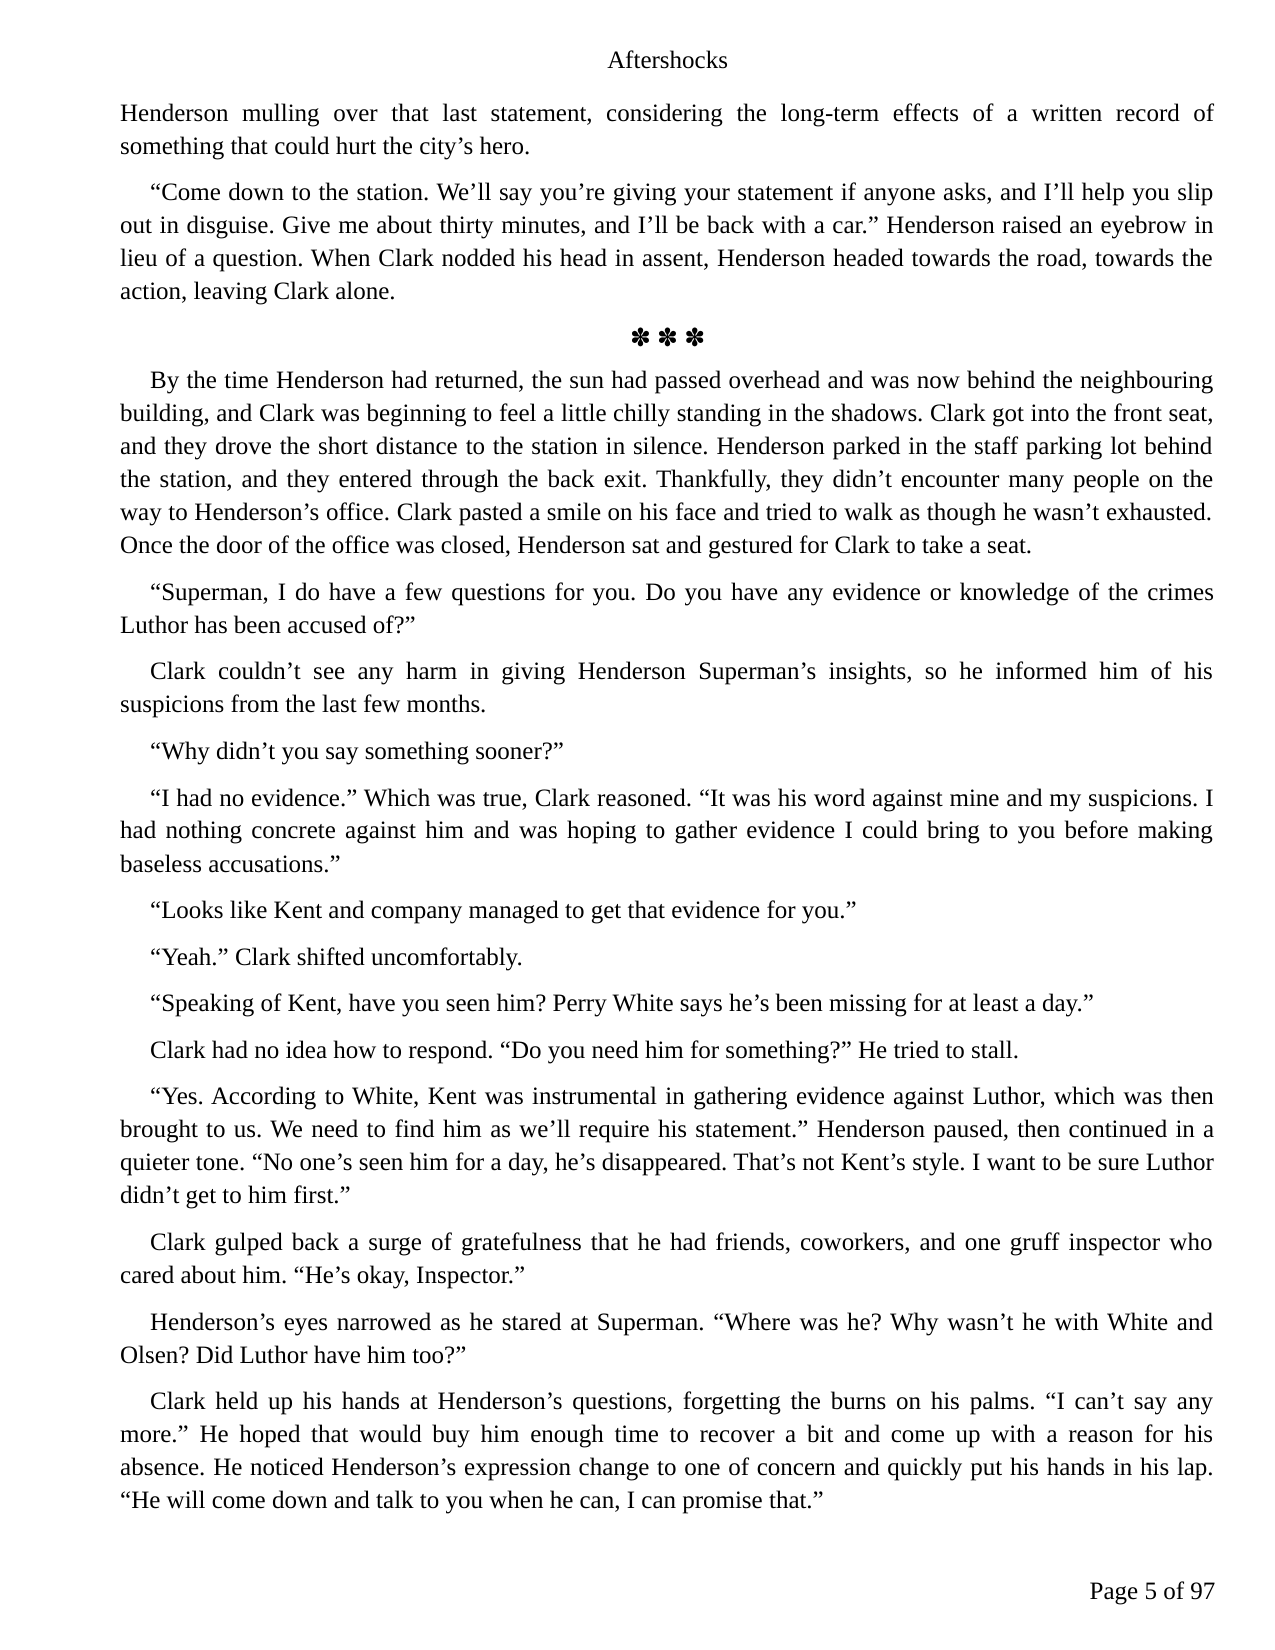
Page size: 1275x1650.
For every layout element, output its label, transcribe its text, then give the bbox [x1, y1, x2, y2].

text “Come down to the station. We’ll say you’re giving your statement if anyone asks, and I’ll help you slip out in disguise. Give me about thirty minutes, and I’ll be back with a car.” Henderson raised an eyebrow in lieu of a question. When Clark nodded his head in assent, Henderson headed towards the road, towards the action, leaving Clark alone. [120, 177, 1215, 305]
text “Yes. According to White, Kent was instrumental in gathering evidence against Luthor, which was then brought to us. We need to find him as we’ll require his statement.” Henderson paused, then continued in a quieter tone. “No one’s seen him for a day, he’s disappeared. That’s not Kent’s style. I want to be sure Luthor didn’t get to him first.” [120, 1081, 1215, 1209]
text Clark held up his hands at Henderson’s questions, forgetting the burns on his palms. “I can’t say any more.” He hoped that would buy him enough time to recover a bit and come up with a reason for his absence. He noticed Henderson’s expression change to one of concern and quickly put his hands in his lap. “He will come down and talk to you when he can, I can promise that.” [120, 1386, 1215, 1514]
text Clark gulped back a surge of gratefulness that he had friends, coworkers, and one gruff inspector who cared about him. “He’s okay, Inspector.” [120, 1227, 1215, 1289]
text “Speaking of Kent, have you seen him? Perry White says he’s been missing for at least a day.” [120, 988, 1215, 1017]
text Clark couldn’t see any harm in giving Henderson Superman’s insights, so he informed him of his suspicions from the last few months. [120, 656, 1215, 718]
text “Superman, I do have a few questions for you. Do you have any evidence or knowledge of the crimes Luthor has been accused of?” [120, 577, 1215, 639]
text Henderson’s eyes narrowed as he stared at Superman. “Where was he? Why wasn’t he with White and Olsen? Did Luthor have him too?” [120, 1307, 1215, 1368]
text “I had no evidence.” Which was true, Clark reasoned. “It was his word against mine and my suspicions. I had nothing concrete against him and was hoping to gather evidence I could bring to you before making baseless accusations.” [120, 783, 1215, 877]
text By the time Henderson had returned, the sun had passed overhead and was now behind the neighbouring building, and Clark was beginning to feel a little chilly standing in the shadows. Clark got into the front seat, and they drove the short distance to the station in silence. Henderson parked in the staff parking lot behind the station, and they entered through the back exit. Thankfully, they didn’t encounter many people on the way to Henderson’s office. Clark pasted a smile on his face and tried to walk as though he wasn’t exhausted. Once the door of the office was closed, Henderson sat and gestured for Clark to take a seat. [120, 365, 1215, 559]
text “Looks like Kent and company managed to get that evidence for you.” [120, 895, 1215, 924]
text Clark had no idea how to respond. “Do you need him for something?” He tried to stall. [120, 1035, 1215, 1064]
text “Yeah.” Clark shifted uncomfortably. [120, 942, 1215, 971]
text “Why didn’t you say something sooner?” [120, 736, 1215, 765]
text Henderson mulling over that last statement, considering the long-term effects of a written record of something that could hurt the city’s hero. [120, 98, 1215, 159]
text ✽ ✽ ✽ [120, 323, 1215, 352]
